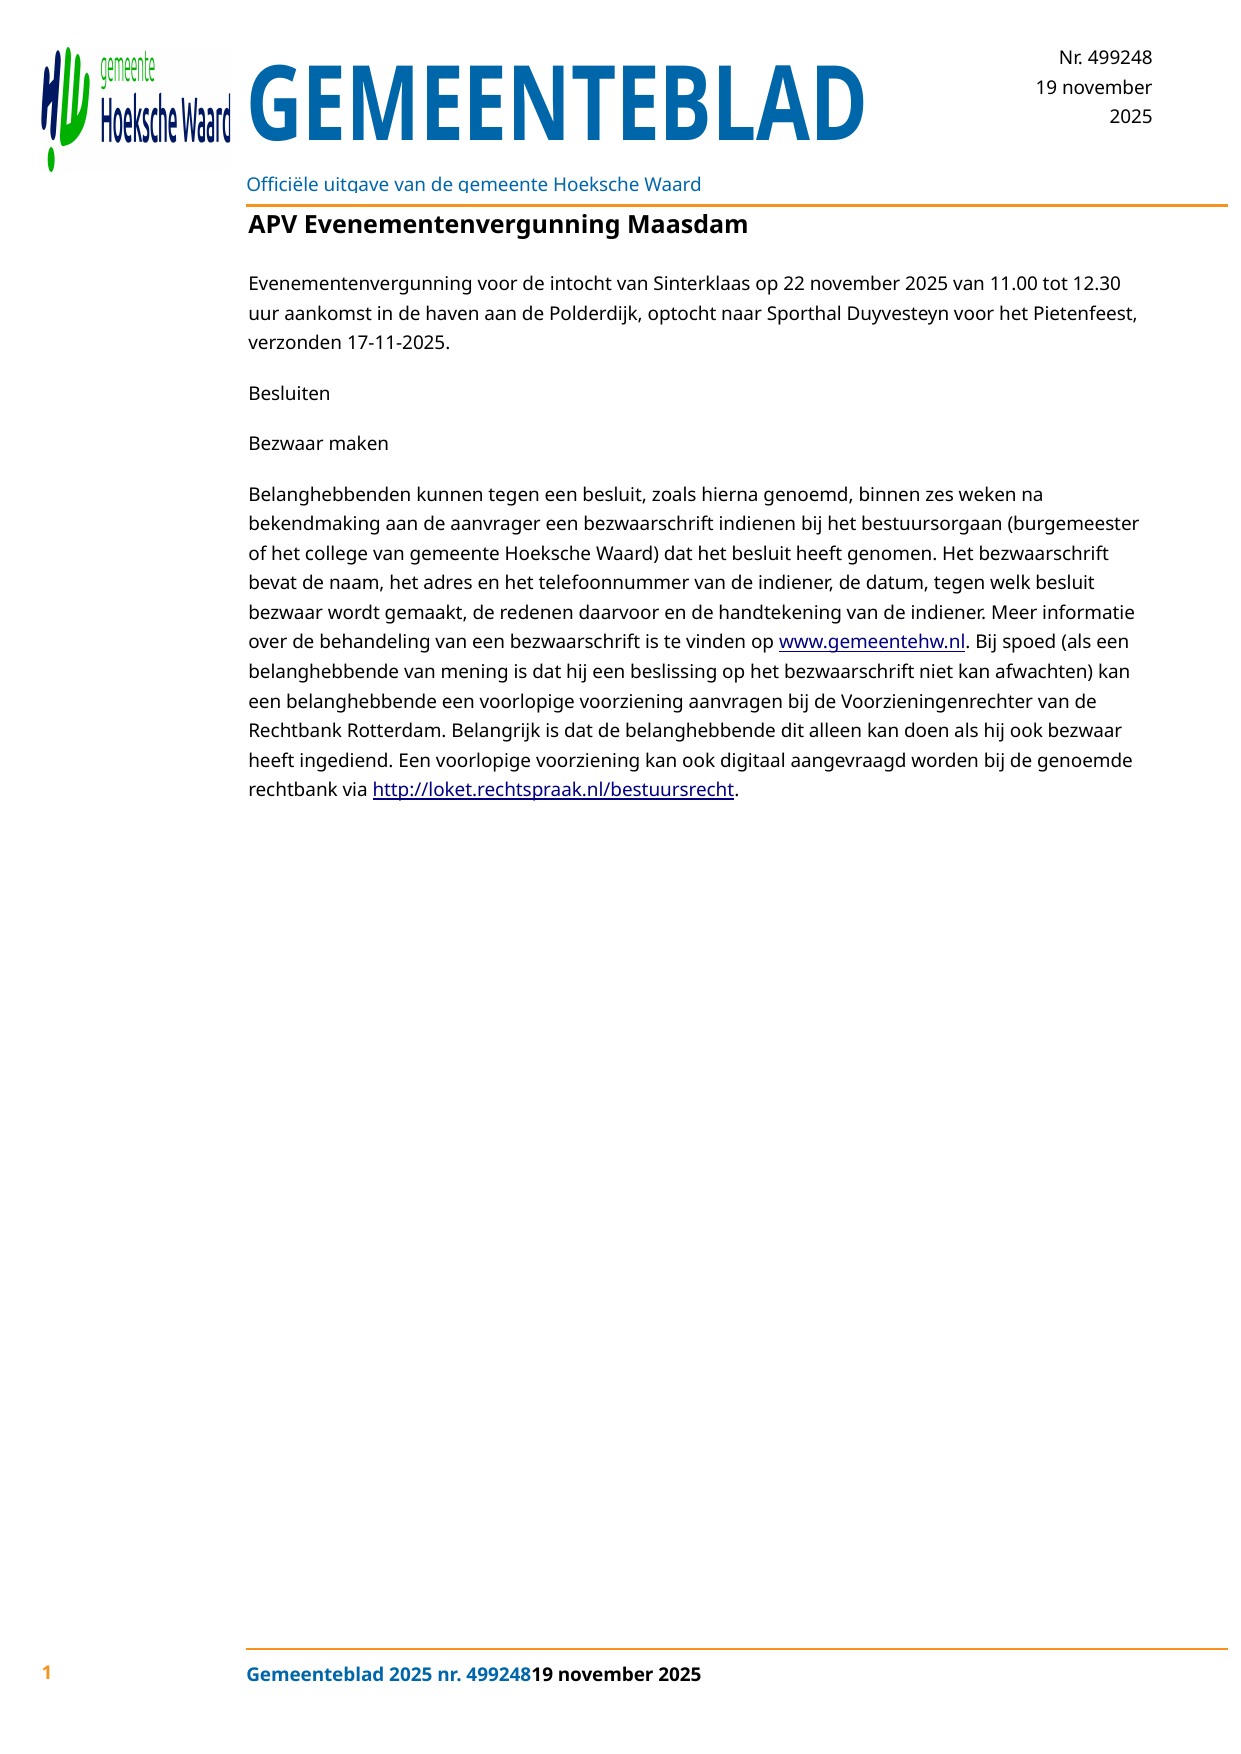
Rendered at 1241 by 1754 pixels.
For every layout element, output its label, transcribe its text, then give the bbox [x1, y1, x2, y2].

text Bezwaar maken [248, 430, 1152, 456]
picture [41, 47, 231, 172]
text APV Evenementenvergunning Maasdam [248, 207, 1152, 241]
text Belanghebbenden kunnen tegen een besluit, zoals hierna genoemd, binnen zes weken na bekendmaking aan de aanvrager een bezwaarschrift indienen bij het bestuursorgaan (burgemeester of het college van gemeente Hoeksche Waard) dat het besluit heeft genomen. Het bezwaarschrift bevat de naam, het adres en het telefoonnummer van de indiener, de datum, tegen welk besluit bezwaar wordt gemaakt, de redenen daarvoor en de handtekening van de indiener. Meer informatie over de behandeling van een bezwaarschrift is te vinden op www.gemeentehw.nl. Bij spoed (als een belanghebbende van mening is dat hij een beslissing op het bezwaarschrift niet kan afwachten) kan een belanghebbende een voorlopige voorziening aanvragen bij de Voorzieningenrechter van de Rechtbank Rotterdam. Belangrijk is dat de belanghebbende dit alleen kan doen als hij ook bezwaar heeft ingediend. Een voorlopige voorziening kan ook digitaal aangevraagd worden bij de genoemde rechtbank via http://loket.rechtspraak.nl/bestuursrecht. [248, 481, 1152, 802]
text Besluiten [248, 380, 1152, 406]
text Evenementenvergunning voor de intocht van Sinterklaas op 22 november 2025 van 11.00 tot 12.30 uur aankomst in de haven aan de Polderdijk, optocht naar Sporthal Duyvesteyn voor het Pietenfeest, verzonden 17-11-2025. [248, 270, 1152, 355]
